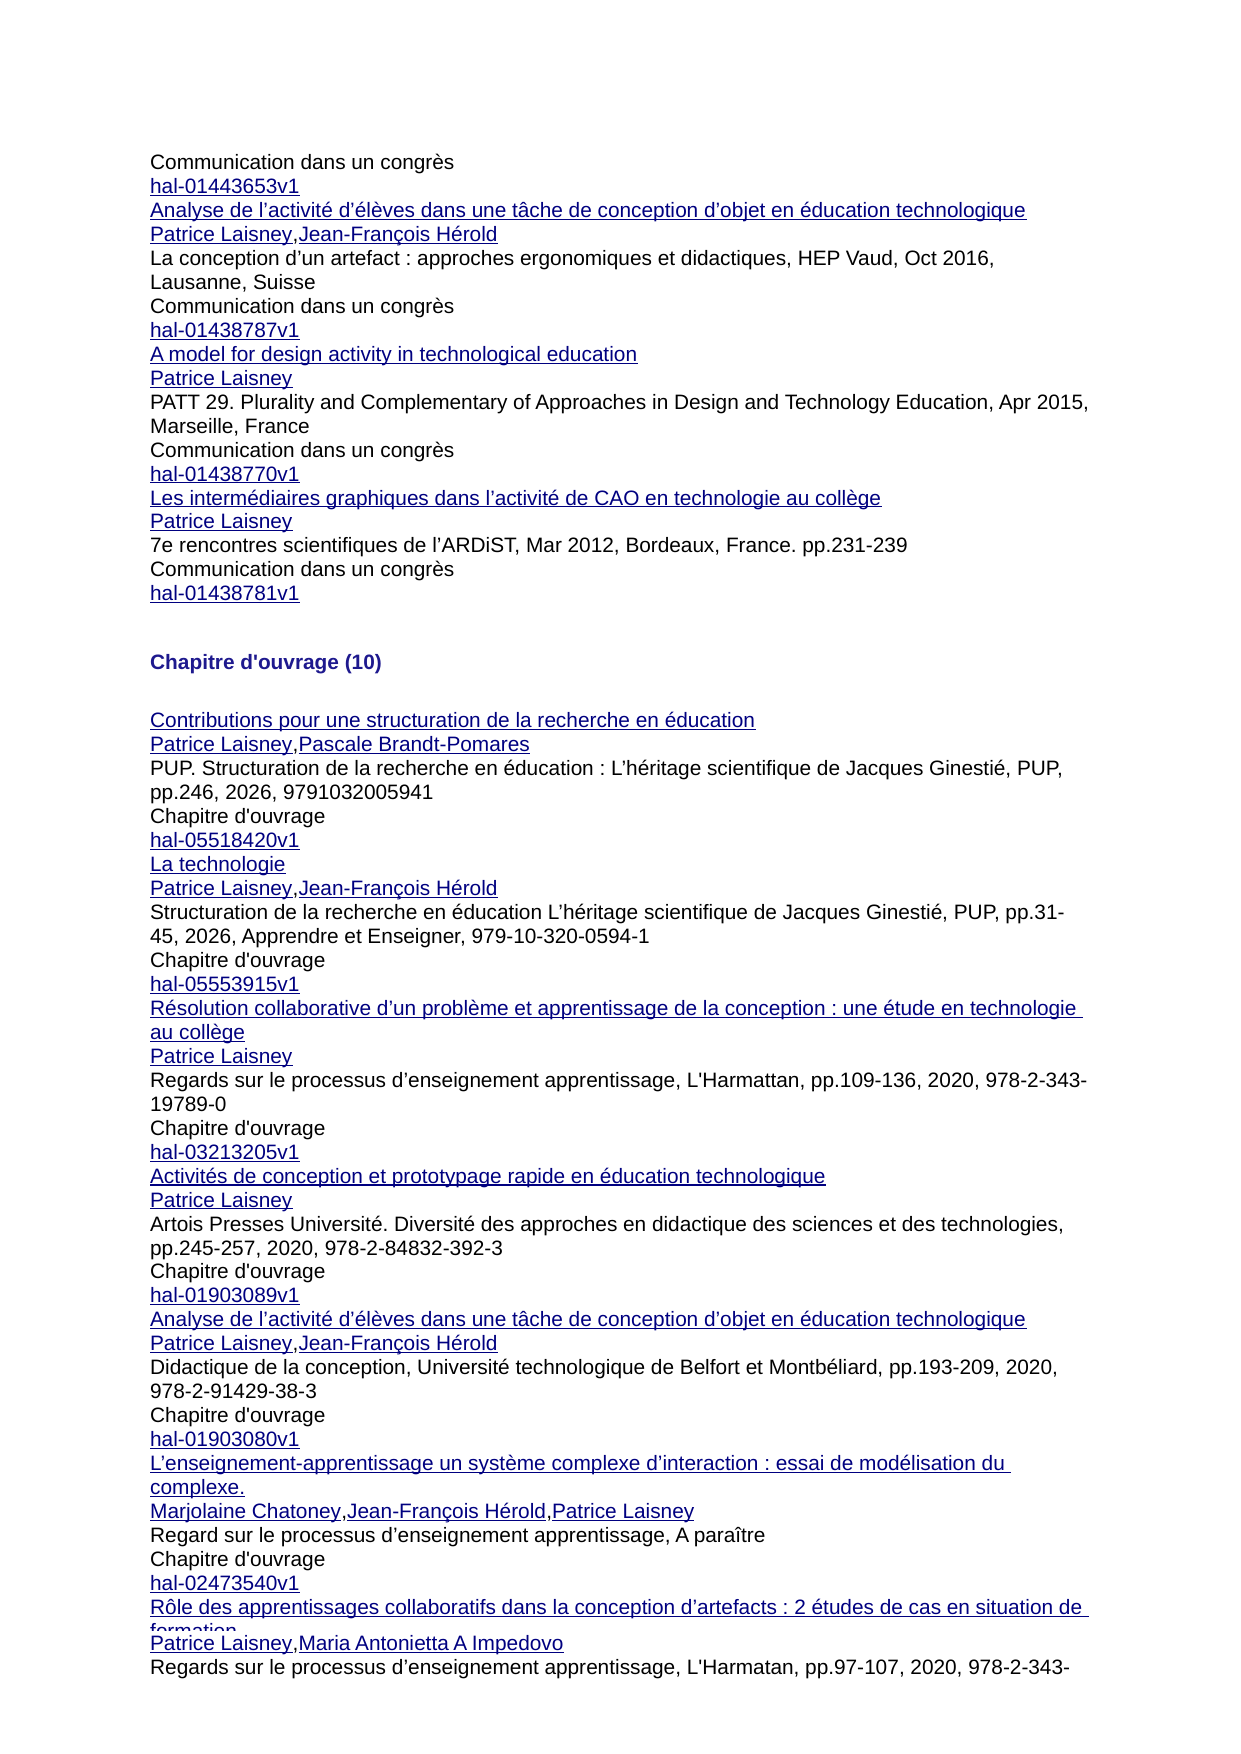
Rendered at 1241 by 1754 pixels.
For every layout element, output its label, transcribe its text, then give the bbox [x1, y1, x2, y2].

table_cell Analyse de l’activité d’élèves dans une tâche de conception d’objet en éducation technologique Patrice Laisney,Jean-François Hérold La conception d’un artefact : approches ergonomiques et didactiques, HEP Vaud, Oct 2016, Lausanne, Suisse Communication dans un congrès hal-01438787v1 [150, 198, 1090, 342]
table_cell Résolution collaborative d’un problème et apprentissage de la conception : une étude en technologie au collège Patrice Laisney Regards sur le processus d’enseignement apprentissage, L'Harmattan, pp.109-136, 2020, 978-2-343-19789-0 Chapitre d'ouvrage hal-03213205v1 [150, 996, 1090, 1163]
table_cell L’enseignement-apprentissage un système complexe d’interaction : essai de modélisation du complexe. Marjolaine Chatoney,Jean-François Hérold,Patrice Laisney Regard sur le processus d’enseignement apprentissage, A paraître Chapitre d'ouvrage hal-02473540v1 [150, 1451, 1090, 1595]
table_cell Analyse de l’activité d’élèves dans une tâche de conception d’objet en éducation technologique Patrice Laisney,Jean-François Hérold Didactique de la conception, Université technologique de Belfort et Montbéliard, pp.193-209, 2020, 978-2-91429-38-3 Chapitre d'ouvrage hal-01903080v1 [150, 1307, 1090, 1451]
table_cell Activités de conception et prototypage rapide en éducation technologique Patrice Laisney Artois Presses Université. Diversité des approches en didactique des sciences et des technologies, pp.245-257, 2020, 978-2-84832-392-3 Chapitre d'ouvrage hal-01903089v1 [150, 1164, 1090, 1307]
table_cell Communication dans un congrès hal-01443653v1 [150, 150, 1090, 198]
table_cell A model for design activity in technological education Patrice Laisney PATT 29. Plurality and Complementary of Approaches in Design and Technology Education, Apr 2015, Marseille, France Communication dans un congrès hal-01438770v1 [150, 342, 1090, 485]
table_cell Les intermédiaires graphiques dans l’activité de CAO en technologie au collège Patrice Laisney 7e rencontres scientifiques de l’ARDiST, Mar 2012, Bordeaux, France. pp.231-239 Communication dans un congrès hal-01438781v1 [150, 485, 1090, 605]
table_cell La technologie Patrice Laisney,Jean-François Hérold Structuration de la recherche en éducation L’héritage scientifique de Jacques Ginestié, PUP, pp.31-45, 2026, Apprendre et Enseigner, 979-10-320-0594-1 Chapitre d'ouvrage hal-05553915v1 [150, 852, 1090, 996]
table_header Contributions pour une structuration de la recherche en éducation Patrice Laisney,Pascale Brandt-Pomares PUP. Structuration de la recherche en éducation : L’héritage scientifique de Jacques Ginestié, PUP, pp.246, 2026, 9791032005941 Chapitre d'ouvrage hal-05518420v1 [150, 708, 1090, 852]
subtitle Chapitre d'ouvrage (10) [150, 650, 1090, 674]
table_cell Rôle des apprentissages collaboratifs dans la conception d’artefacts : 2 études de cas en situation de formation. Patrice Laisney,Maria Antonietta A Impedovo Regards sur le processus d’enseignement apprentissage, L'Harmatan, pp.97-107, 2020, 978-2-343- [150, 1595, 1090, 1679]
